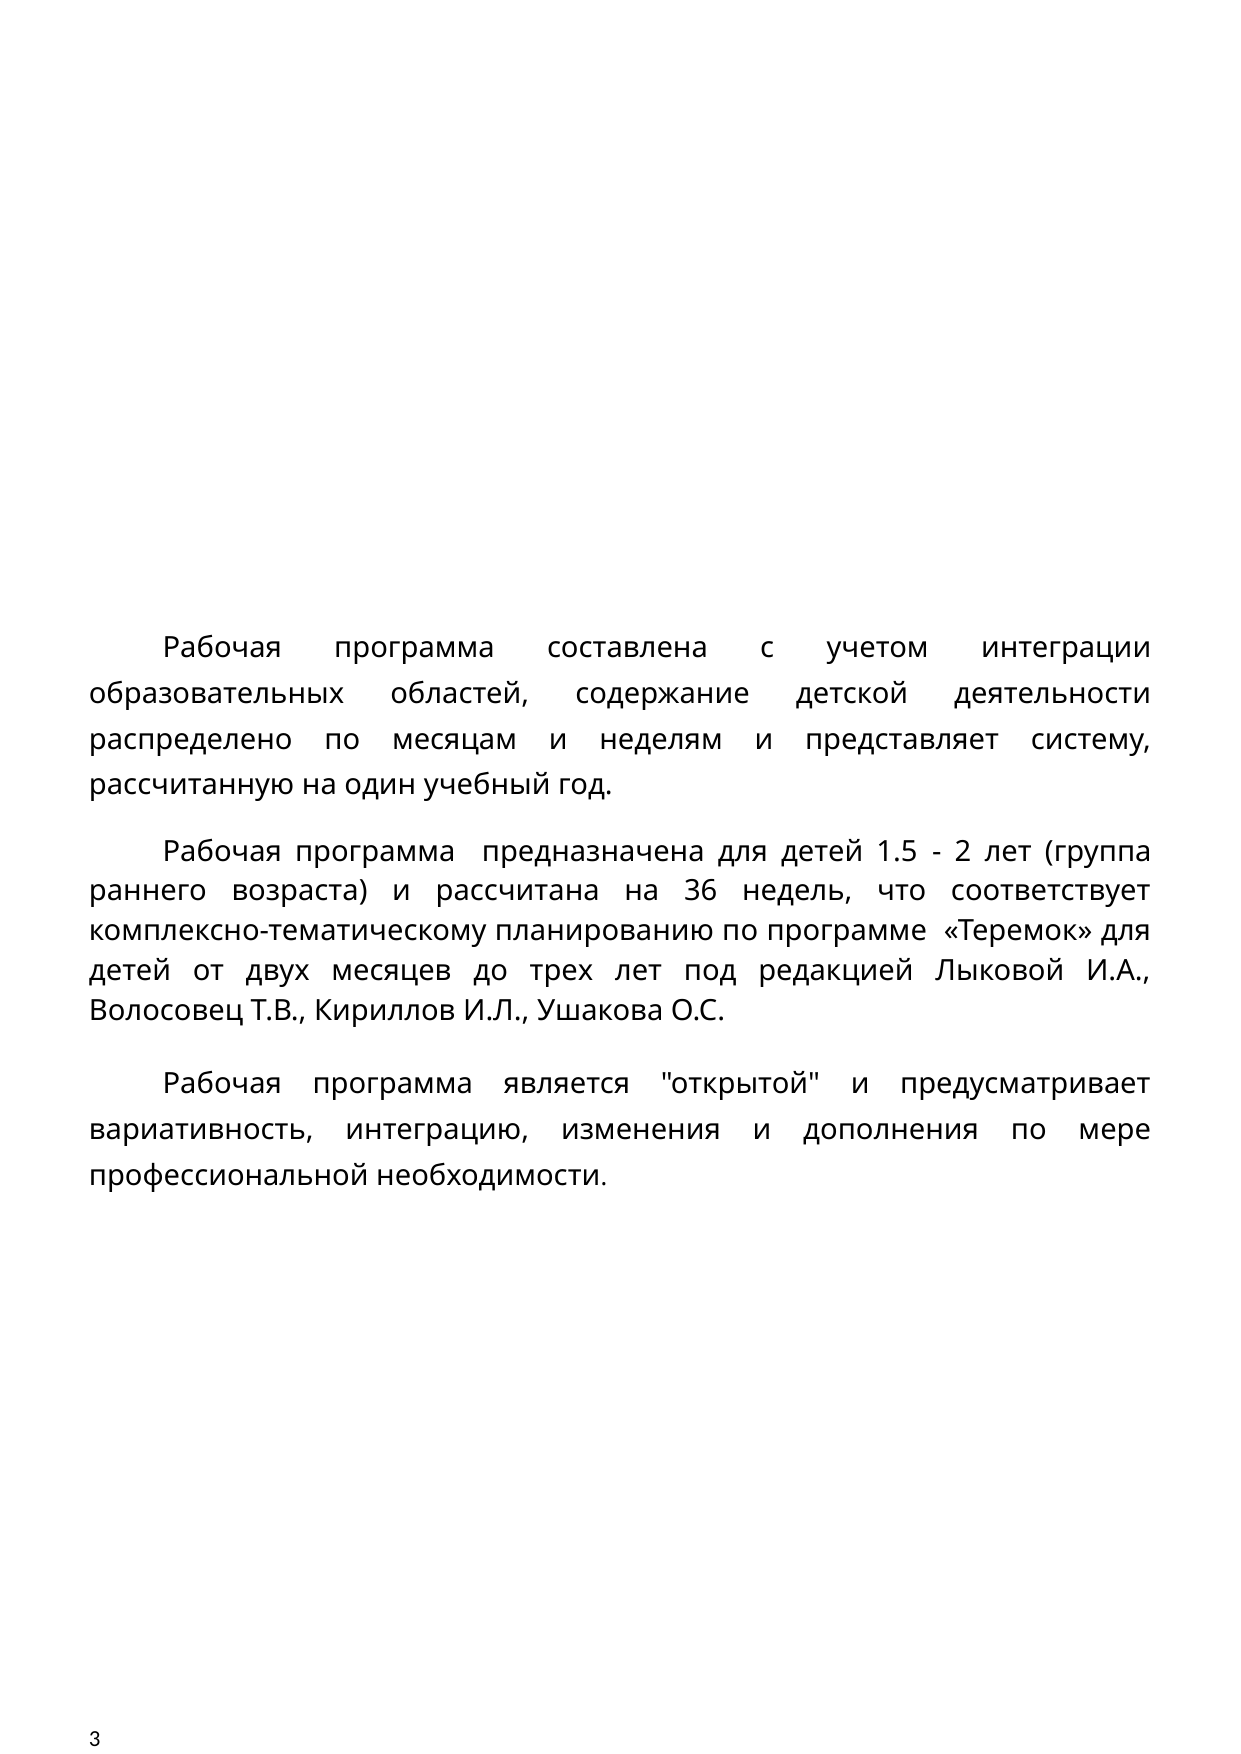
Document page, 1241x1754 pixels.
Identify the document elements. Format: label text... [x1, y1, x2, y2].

text Рабочая программа предназначена для детей 1.5 - 2 лет (группа раннего возраста) и рассчитана на 36 недель, что соответствует комплексно-тематическому планированию по программе «Теремок» для детей от двух месяцев до трех лет под редакцией Лыковой И.А., Волосовец Т.В., Кириллов И.Л., Ушакова О.С. [89, 830, 1152, 1028]
text Рабочая программа является "открытой" и предусматривает вариативность, интеграцию, изменения и дополнения по мере профессиональной необходимости. [89, 1062, 1152, 1193]
text Рабочая программа составлена с учетом интеграции образовательных областей, содержание детской деятельности распределено по месяцам и неделям и представляет систему, рассчитанную на один учебный год. [89, 627, 1152, 803]
